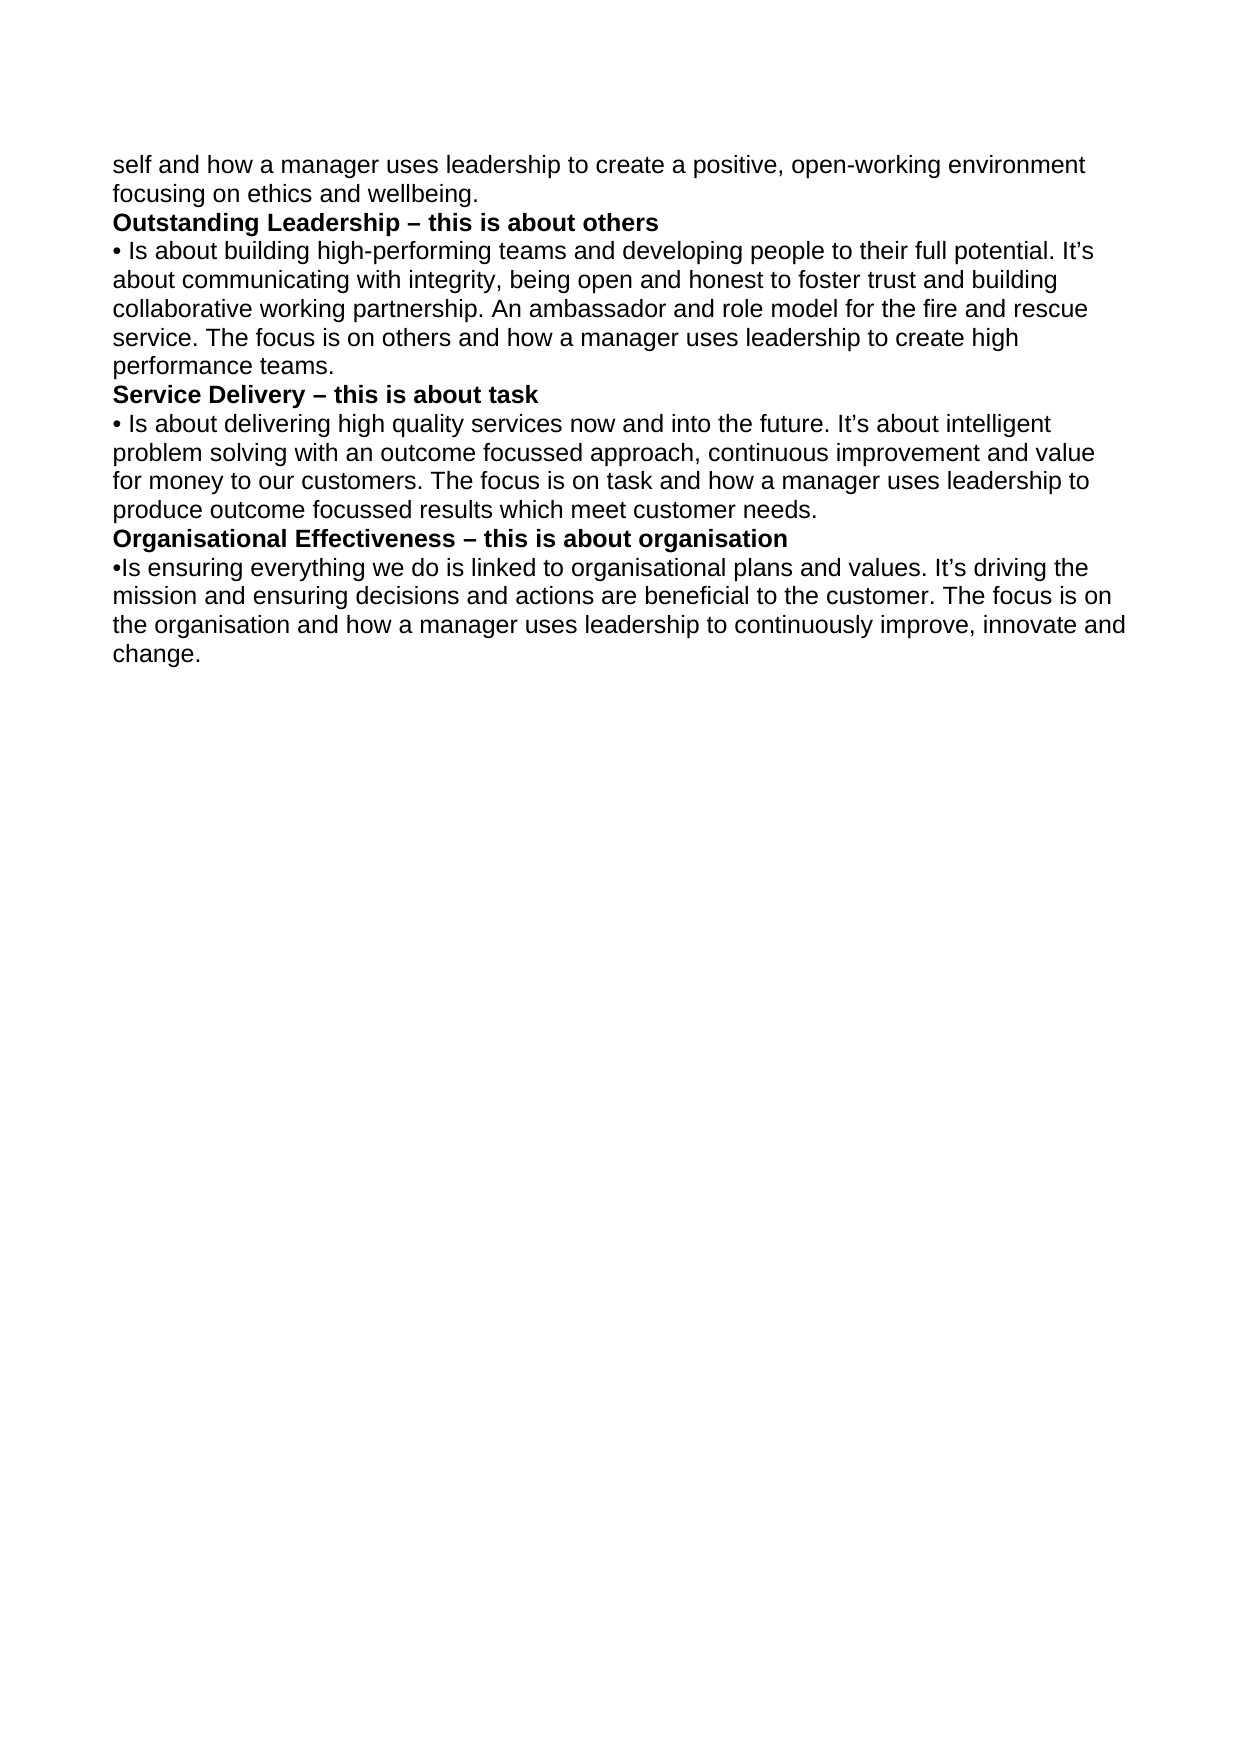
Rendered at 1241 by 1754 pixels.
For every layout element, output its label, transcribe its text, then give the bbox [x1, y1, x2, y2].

text • Is about building high-performing teams and developing people to their full potential. It’s about communicating with integrity, being open and honest to foster trust and building collaborative working partnership. An ambassador and role model for the fire and rescue service. The focus is on others and how a manager uses leadership to create high performance teams. [112, 236, 1128, 380]
text Organisational Effectiveness – this is about organisation [112, 524, 1128, 552]
text Outstanding Leadership – this is about others [112, 207, 1128, 236]
text Service Delivery – this is about task [112, 380, 1128, 409]
text •Is ensuring everything we do is linked to organisational plans and values. It’s driving the mission and ensuring decisions and actions are beneficial to the customer. The focus is on the organisation and how a manager uses leadership to continuously improve, innovate and change. [112, 552, 1128, 667]
text self and how a manager uses leadership to create a positive, open-working environment focusing on ethics and wellbeing. [112, 150, 1128, 207]
text • Is about delivering high quality services now and into the future. It’s about intelligent problem solving with an outcome focussed approach, continuous improvement and value for money to our customers. The focus is on task and how a manager uses leadership to produce outcome focussed results which meet customer needs. [112, 409, 1128, 524]
